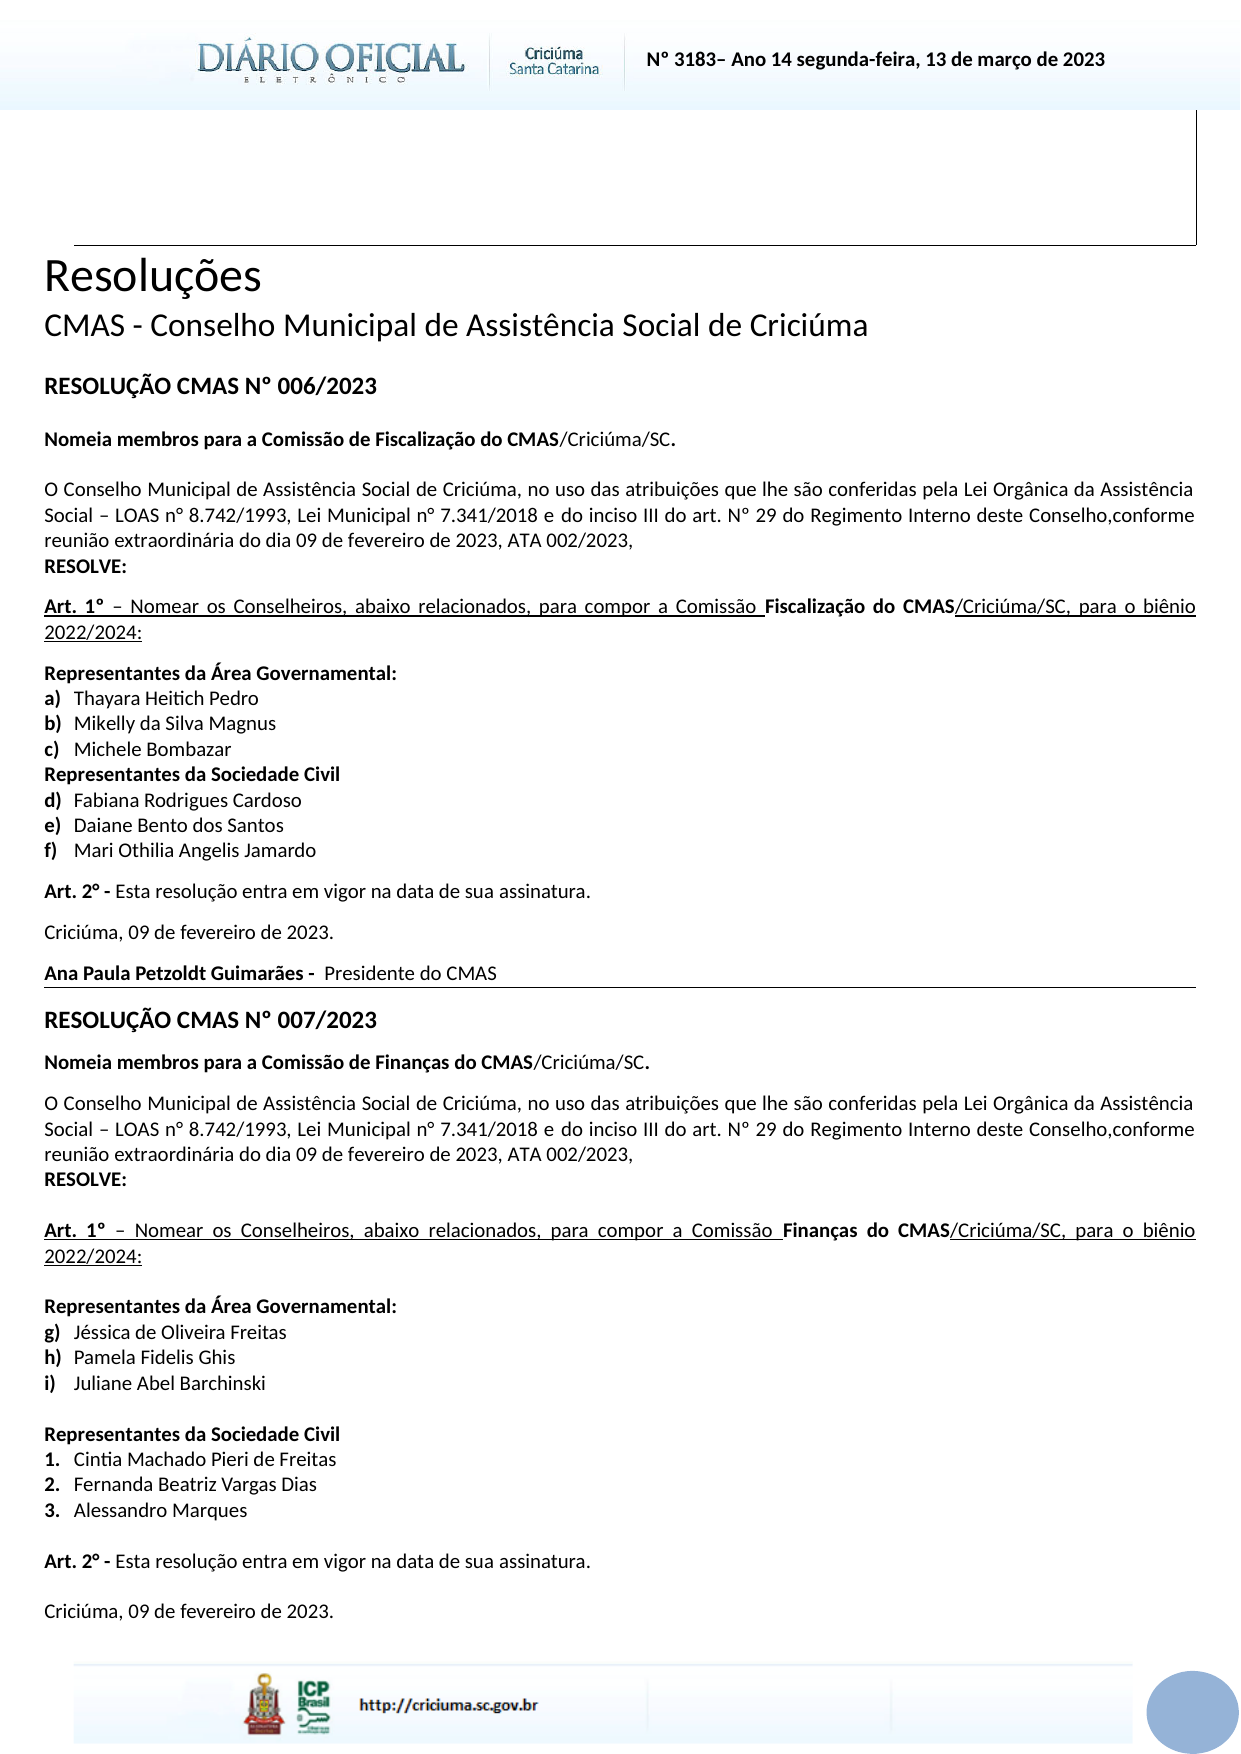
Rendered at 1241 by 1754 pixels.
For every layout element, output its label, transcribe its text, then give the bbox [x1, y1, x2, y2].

text Ana Paula Petzoldt Guimarães - Presidente do CMAS [44, 960, 1196, 987]
text Nomeia membros para a Comissão de Fiscalização do CMAS/Criciúma/SC. [44, 426, 1196, 451]
text Representantes da Sociedade Civil [44, 761, 1196, 787]
text RESOLUÇÃO CMAS Nº 007/2023 [44, 1004, 1196, 1034]
text RESOLVE: [44, 553, 1196, 578]
text Art. 2° - Esta resolução entra em vigor na data de sua assinatura. [44, 878, 1196, 904]
text Representantes da Área Governamental: [44, 660, 1196, 685]
text Criciúma, 09 de fevereiro de 2023. [44, 919, 1196, 944]
text RESOLUÇÃO CMAS Nº 006/2023 [44, 370, 1196, 400]
text Art. 1º – Nomear os Conselheiros, abaixo relacionados, para compor a Comissão Finanças do CMAS/Criciúma/SC, para o biênio 2022/2024: [44, 1217, 1196, 1268]
list Fernanda Beatriz Vargas Dias [44, 1472, 1196, 1497]
list Jéssica de Oliveira Freitas [44, 1319, 1196, 1344]
list Daiane Bento dos Santos [44, 812, 1196, 838]
list Mari Othilia Angelis Jamardo [44, 838, 1196, 863]
text CMAS - Conselho Municipal de Assistência Social de Criciúma [44, 304, 1196, 344]
list Thayara Heitich Pedro [44, 685, 1196, 711]
list Juliane Abel Barchinski [44, 1370, 1196, 1395]
text Representantes da Área Governamental: [44, 1294, 1196, 1319]
text Representantes da Sociedade Civil [44, 1421, 1196, 1446]
text Art. 1º – Nomear os Conselheiros, abaixo relacionados, para compor a Comissão Fiscalização do CMAS/Criciúma/SC, para o biênio 2022/2024: [44, 594, 1196, 644]
text RESOLVE: [44, 1167, 1196, 1192]
list Pamela Fidelis Ghis [44, 1344, 1196, 1370]
text O Conselho Municipal de Assistência Social de Criciúma, no uso das atribuições que lhe são conferidas pela Lei Orgânica da Assistência Social – LOAS n° 8.742/1993, Lei Municipal n° 7.341/2018 e do inciso III do art. Nº 29 do Regimento Interno deste Conselho,conforme reunião extraordinária do dia 09 de fevereiro de 2023, ATA 002/2023, [44, 1090, 1196, 1167]
text Art. 2° - Esta resolução entra em vigor na data de sua assinatura. [44, 1548, 1196, 1573]
list Alessandro Marques [44, 1497, 1196, 1522]
list Cintia Machado Pieri de Freitas [44, 1446, 1196, 1472]
list Michele Bombazar [44, 736, 1196, 761]
list Fabiana Rodrigues Cardoso [44, 787, 1196, 812]
text Nomeia membros para a Comissão de Finanças do CMAS/Criciúma/SC. [44, 1049, 1196, 1075]
text Criciúma, 09 de fevereiro de 2023. [44, 1599, 1196, 1624]
text O Conselho Municipal de Assistência Social de Criciúma, no uso das atribuições que lhe são conferidas pela Lei Orgânica da Assistência Social – LOAS n° 8.742/1993, Lei Municipal n° 7.341/2018 e do inciso III do art. Nº 29 do Regimento Interno deste Conselho,conforme reunião extraordinária do dia 09 de fevereiro de 2023, ATA 002/2023, [44, 477, 1196, 553]
text Resoluções [44, 245, 1196, 304]
list Mikelly da Silva Magnus [44, 711, 1196, 736]
